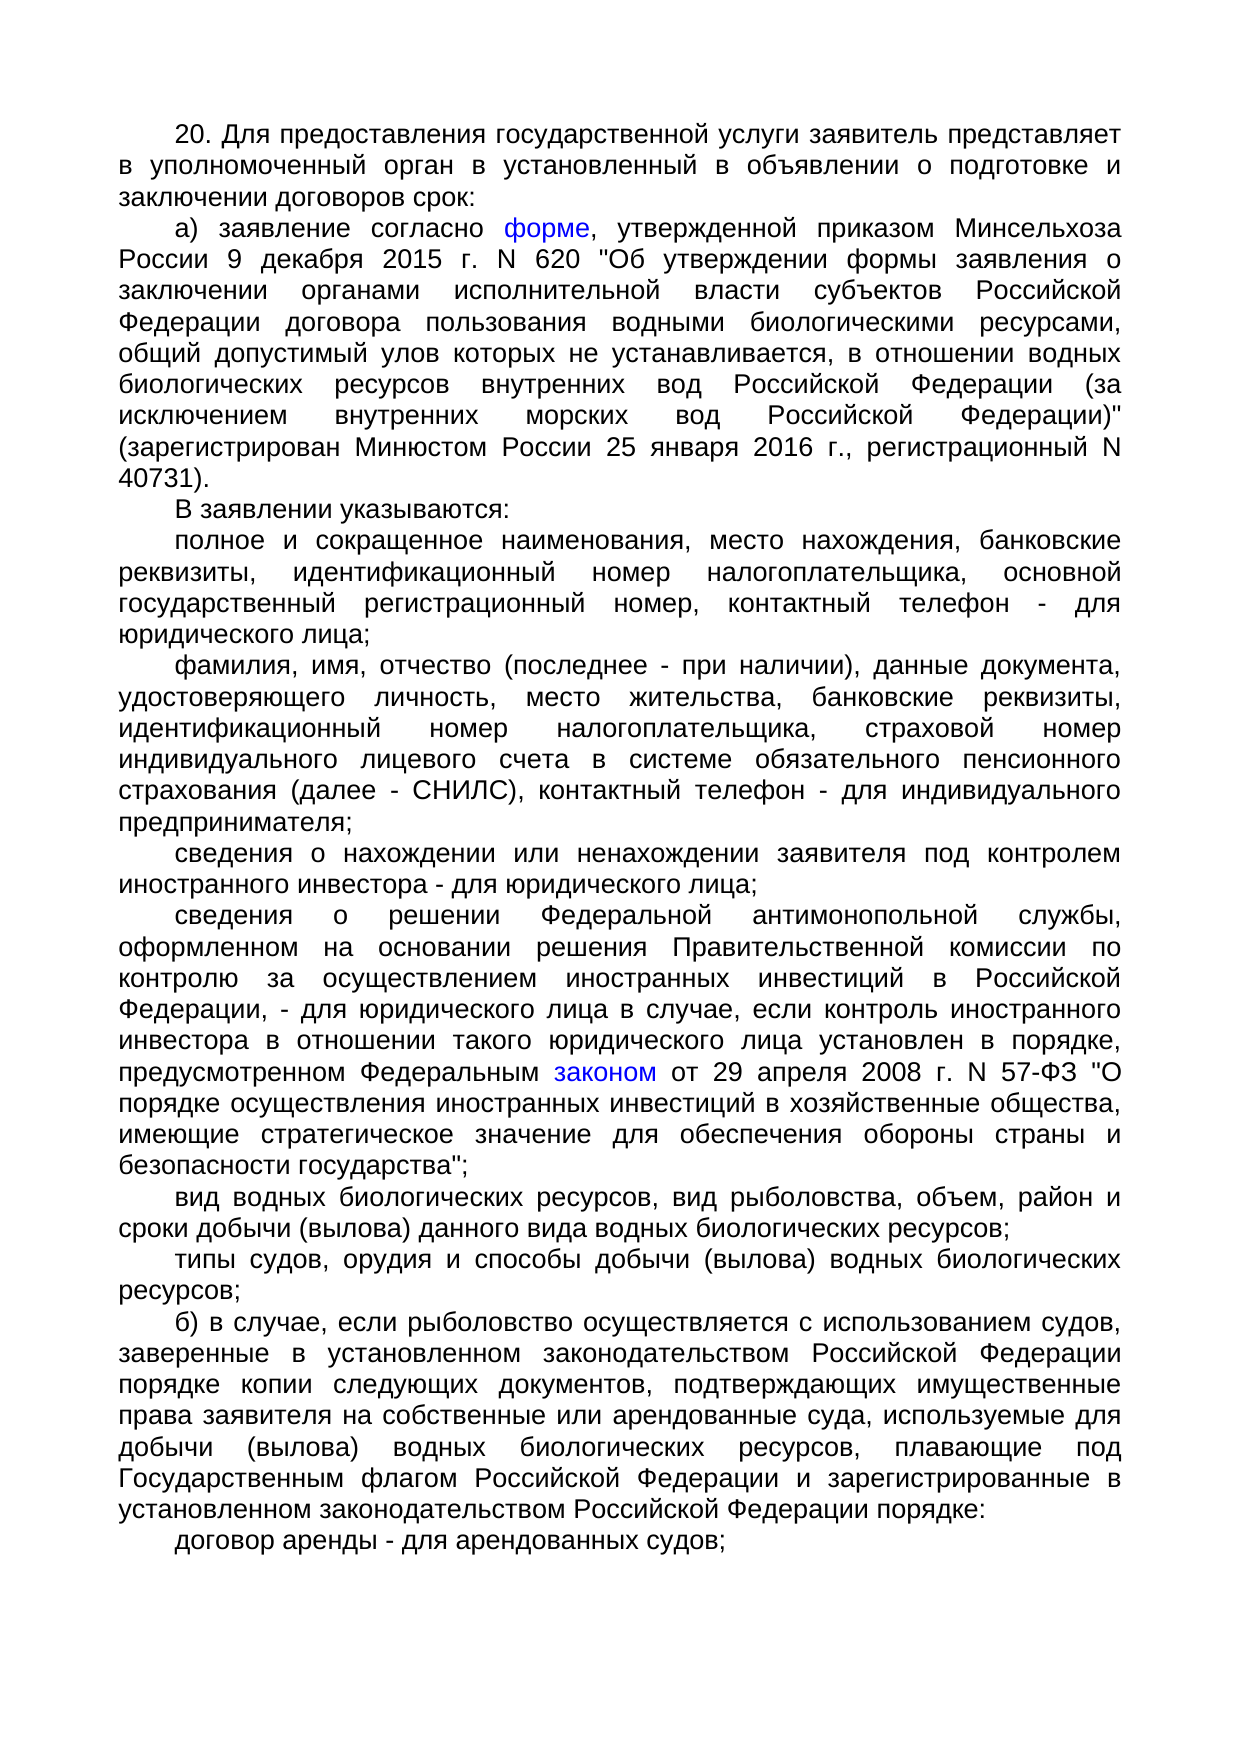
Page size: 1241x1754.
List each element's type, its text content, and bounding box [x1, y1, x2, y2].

text вид водных биологических ресурсов, вид рыболовства, объем, район и сроки добычи (вылова) данного вида водных биологических ресурсов; [118, 1181, 1122, 1243]
text договор аренды - для арендованных судов; [118, 1524, 1122, 1556]
text б) в случае, если рыболовство осуществляется с использованием судов, заверенные в установленном законодательством Российской Федерации порядке копии следующих документов, подтверждающих имущественные права заявителя на собственные или арендованные суда, используемые для добычи (вылова) водных биологических ресурсов, плавающие под Государственным флагом Российской Федерации и зарегистрированные в установленном законодательством Российской Федерации порядке: [118, 1306, 1122, 1524]
text В заявлении указываются: [118, 493, 1122, 524]
text сведения о нахождении или ненахождении заявителя под контролем иностранного инвестора - для юридического лица; [118, 837, 1122, 899]
text сведения о решении Федеральной антимонопольной службы, оформленном на основании решения Правительственной комиссии по контролю за осуществлением иностранных инвестиций в Российской Федерации, - для юридического лица в случае, если контроль иностранного инвестора в отношении такого юридического лица установлен в порядке, предусмотренном Федеральным законом от 29 апреля 2008 г. N 57-ФЗ "О порядке осуществления иностранных инвестиций в хозяйственные общества, имеющие стратегическое значение для обеспечения обороны страны и безопасности государства"; [118, 899, 1122, 1181]
text фамилия, имя, отчество (последнее - при наличии), данные документа, удостоверяющего личность, место жительства, банковские реквизиты, идентификационный номер налогоплательщика, страховой номер индивидуального лицевого счета в системе обязательного пенсионного страхования (далее - СНИЛС), контактный телефон - для индивидуального предпринимателя; [118, 649, 1122, 837]
text типы судов, орудия и способы добычи (вылова) водных биологических ресурсов; [118, 1243, 1122, 1306]
text полное и сокращенное наименования, место нахождения, банковские реквизиты, идентификационный номер налогоплательщика, основной государственный регистрационный номер, контактный телефон - для юридического лица; [118, 524, 1122, 649]
text 20. Для предоставления государственной услуги заявитель представляет в уполномоченный орган в установленный в объявлении о подготовке и заключении договоров срок: [118, 118, 1122, 212]
text а) заявление согласно форме, утвержденной приказом Минсельхоза России 9 декабря 2015 г. N 620 "Об утверждении формы заявления о заключении органами исполнительной власти субъектов Российской Федерации договора пользования водными биологическими ресурсами, общий допустимый улов которых не устанавливается, в отношении водных биологических ресурсов внутренних вод Российской Федерации (за исключением внутренних морских вод Российской Федерации)" (зарегистрирован Минюстом России 25 января 2016 г., регистрационный N 40731). [118, 212, 1122, 493]
